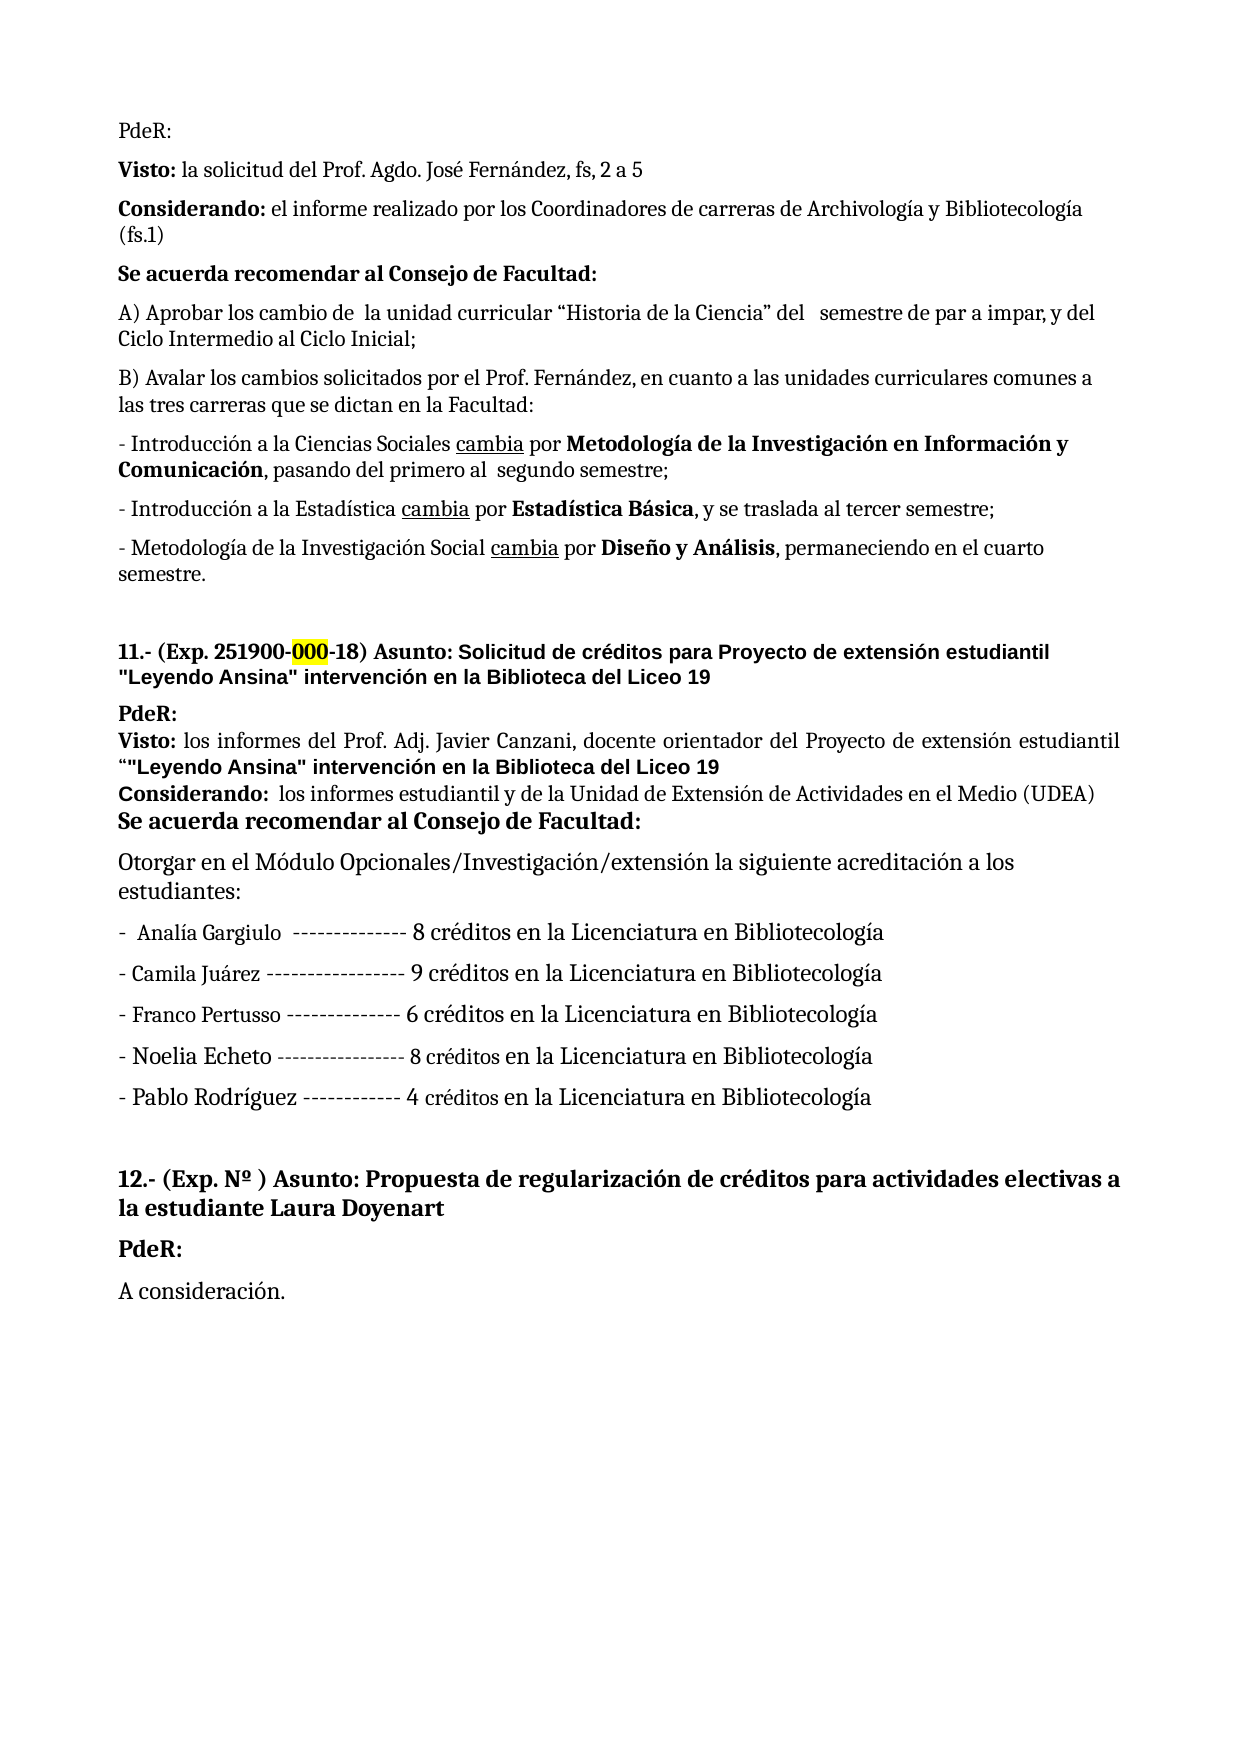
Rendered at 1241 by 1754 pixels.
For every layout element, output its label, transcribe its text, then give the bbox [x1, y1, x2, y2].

text - Camila Juárez ----------------- 9 créditos en la Licenciatura en Bibliotecología [118, 959, 1122, 988]
text Se acuerda recomendar al Consejo de Facultad: [118, 807, 1122, 835]
text PdeR: [118, 1235, 1122, 1264]
text PdeR: [118, 118, 1122, 144]
text B) Avalar los cambios solicitados por el Prof. Fernández, en cuanto a las unidades curriculares comunes a las tres carreras que se dictan en la Facultad: [118, 365, 1122, 418]
text - Analía Gargiulo -------------- 8 créditos en la Licenciatura en Bibliotecología [118, 918, 1122, 947]
text Otorgar en el Módulo Opcionales/Investigación/extensión la siguiente acreditación a los estudiantes: [118, 848, 1122, 905]
text Visto: los informes del Prof. Adj. Javier Canzani, docente orientador del Proyecto de extensión estudiantil “"Leyendo Ansina" intervención en la Biblioteca del Liceo 19 [118, 728, 1122, 780]
text Se acuerda recomendar al Consejo de Facultad: [118, 261, 1122, 287]
text - Metodología de la Investigación Social cambia por Diseño y Análisis, permaneciendo en el cuarto semestre. [118, 534, 1122, 587]
text A consideración. [118, 1277, 1122, 1305]
text Considerando: el informe realizado por los Coordinadores de carreras de Archivología y Bibliotecología (fs.1) [118, 196, 1122, 248]
text - Introducción a la Ciencias Sociales cambia por Metodología de la Investigación en Información y Comunicación, pasando del primero al segundo semestre; [118, 430, 1122, 483]
text A) Aprobar los cambio de la unidad curricular “Historia de la Ciencia” del semestre de par a impar, y del Ciclo Intermedio al Ciclo Inicial; [118, 300, 1122, 353]
text 11.- (Exp. 251900-000-18) Asunto: Solicitud de créditos para Proyecto de extensión estudiantil "Leyendo Ansina" intervención en la Biblioteca del Liceo 19 [118, 638, 1122, 689]
text Visto: la solicitud del Prof. Agdo. José Fernández, fs, 2 a 5 [118, 157, 1122, 183]
text PdeR: [118, 701, 1122, 728]
text - Introducción a la Estadística cambia por Estadística Básica, y se traslada al tercer semestre; [118, 496, 1122, 522]
text Considerando: los informes estudiantil y de la Unidad de Extensión de Actividades en el Medio (UDEA) [118, 780, 1122, 807]
text - Franco Pertusso -------------- 6 créditos en la Licenciatura en Bibliotecología [118, 1000, 1122, 1029]
text - Noelia Echeto ----------------- 8 créditos en la Licenciatura en Bibliotecología [118, 1042, 1122, 1070]
text 12.- (Exp. Nº ) Asunto: Propuesta de regularización de créditos para actividades electivas a la estudiante Laura Doyenart [118, 1165, 1122, 1223]
text - Pablo Rodríguez ------------ 4 créditos en la Licenciatura en Bibliotecología [118, 1083, 1122, 1112]
